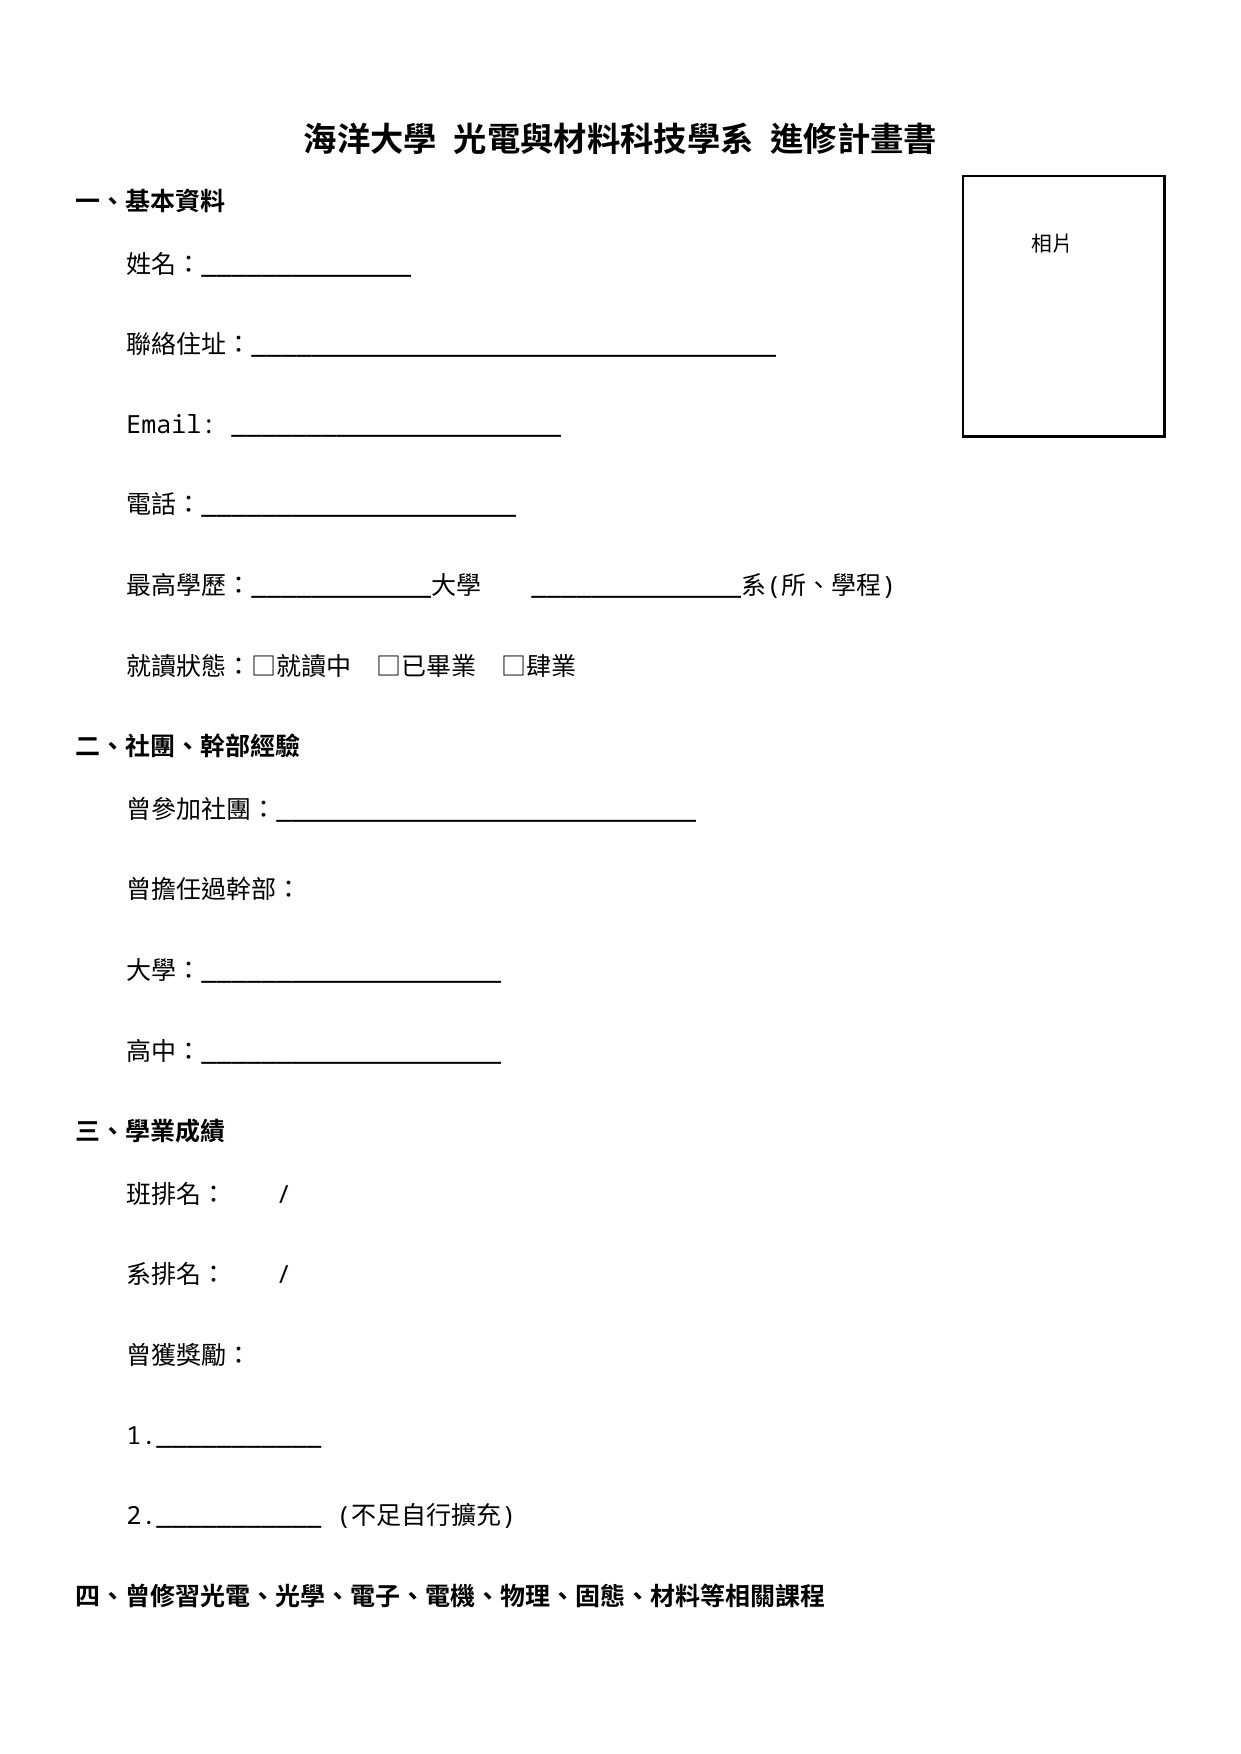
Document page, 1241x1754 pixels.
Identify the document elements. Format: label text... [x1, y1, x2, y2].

text 2.___________ (不足自行擴充) [75, 1472, 1165, 1535]
text Email: ______________________ [75, 382, 1165, 444]
text 一、基本資料 [75, 158, 1165, 221]
text 姓名：______________ [75, 221, 962, 283]
text 四、曾修習光電、光學、電子、電機、物理、固態、材料等相關課程 [75, 1553, 1165, 1615]
text 曾獲獎勵： [75, 1312, 1165, 1374]
text 最高學歷：____________大學 ______________系(所、學程) [75, 542, 1165, 604]
text 曾參加社團：____________________________ [75, 766, 1165, 828]
text 大學：____________________ [75, 927, 1165, 989]
text 高中：____________________ [75, 1008, 1165, 1070]
text 曾擔任過幹部： [75, 846, 1165, 909]
text 三、學業成績 [75, 1088, 1165, 1151]
text 電話：_____________________ [75, 461, 1165, 524]
text 1.___________ [75, 1393, 1165, 1455]
text 班排名： / [75, 1151, 1165, 1213]
text [964, 301, 1163, 364]
text 二、社團、幹部經驗 [75, 703, 1165, 766]
text 系排名： / [75, 1231, 1165, 1294]
text 姓名：______________ [964, 221, 1163, 283]
text 海洋大學 光電與材料科技學系 進修計畫書 [75, 96, 1165, 158]
text 聯絡住址：___________________________________ [75, 301, 962, 364]
text 就讀狀態：□就讀中 □已畢業 □肆業 [75, 623, 1165, 685]
